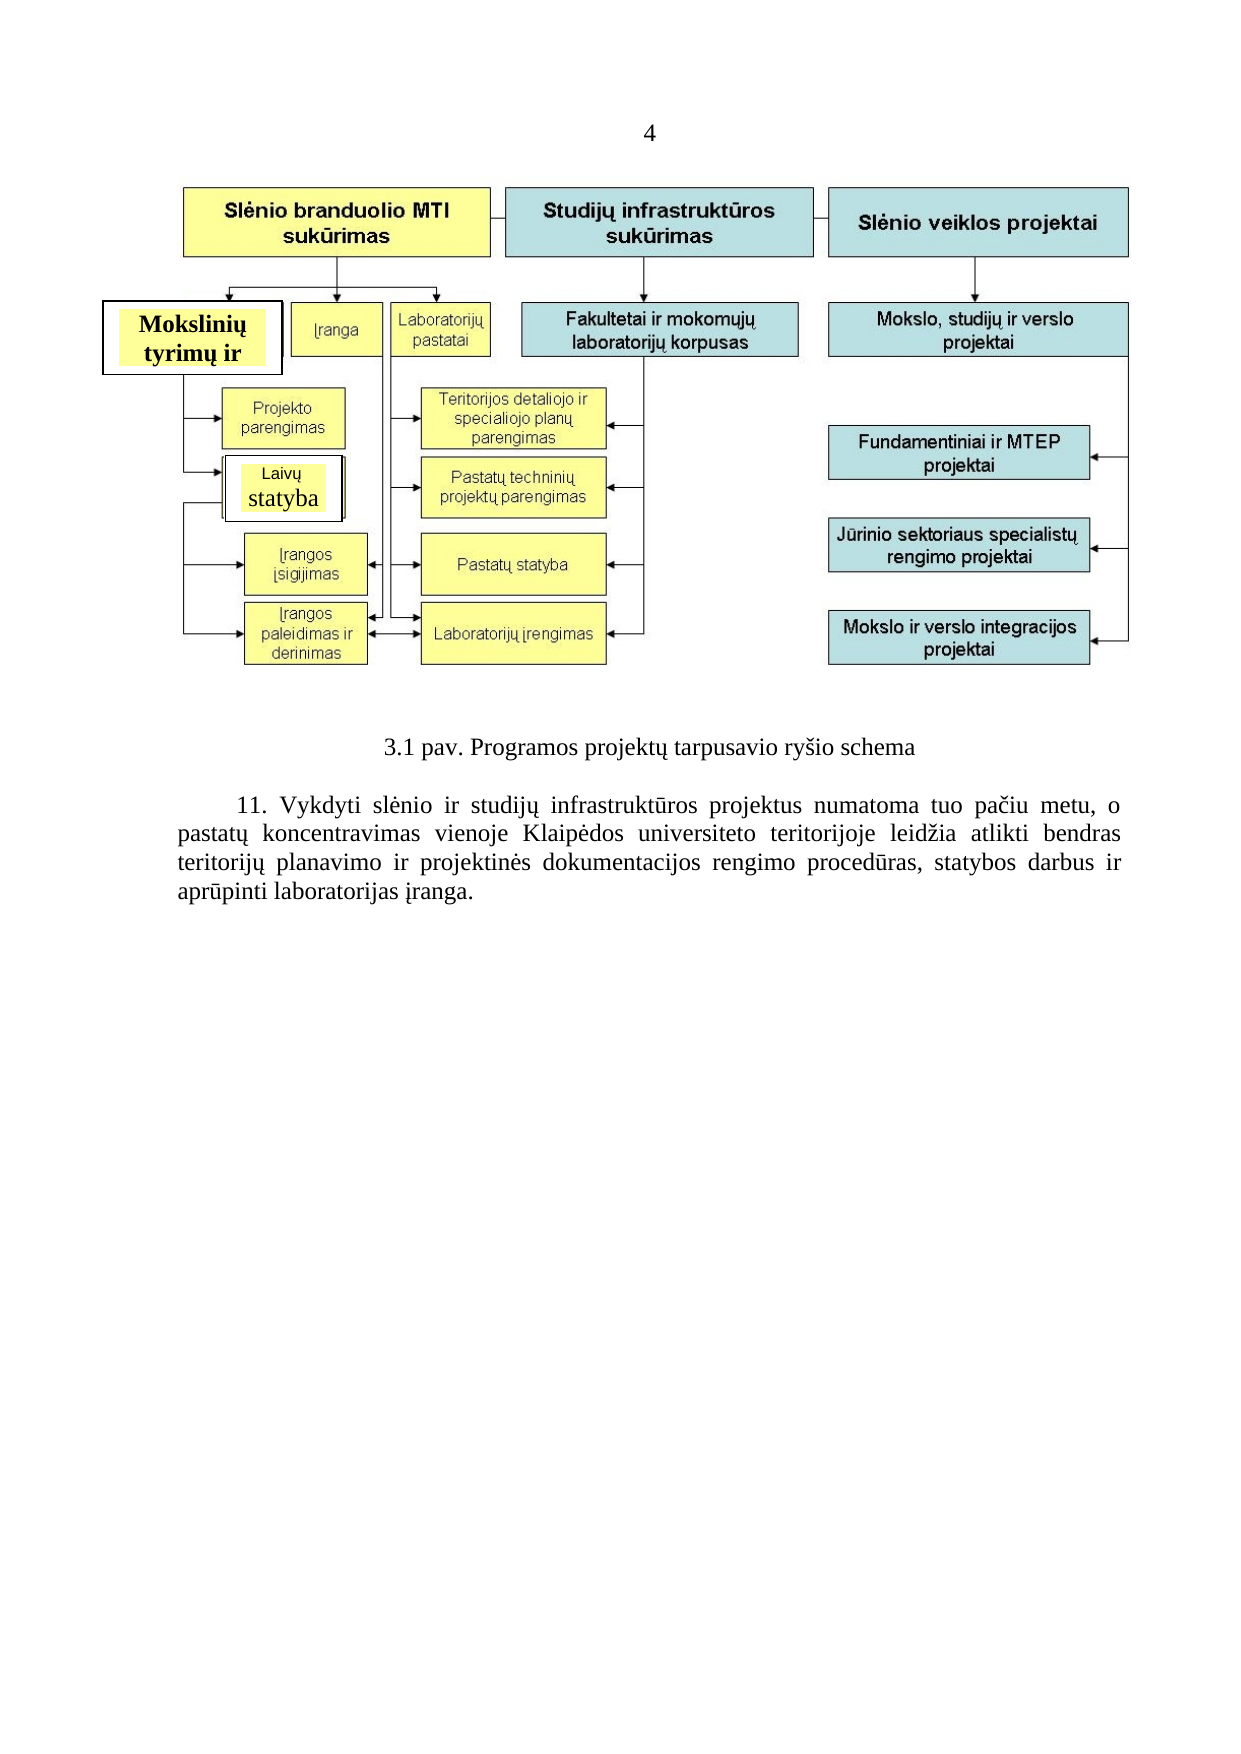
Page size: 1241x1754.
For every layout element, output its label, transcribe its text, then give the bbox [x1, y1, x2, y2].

text Mokslinių tyrimų ir aplinkos stebėjimų laivai [119, 309, 266, 366]
text 3.1 pav. Programos projektų tarpusavio ryšio schema [177, 732, 1122, 761]
text Laivų statyba [241, 464, 326, 512]
text 11. Vykdyti slėnio ir studijų infrastruktūros projektus numatoma tuo pačiu metu, o pastatų koncentravimas vienoje Klaipėdos universiteto teritorijoje leidžia atlikti bendras teritorijų planavimo ir projektinės dokumentacijos rengimo procedūras, statybos darbus ir aprūpinti laboratorijas įranga. [177, 790, 1122, 905]
